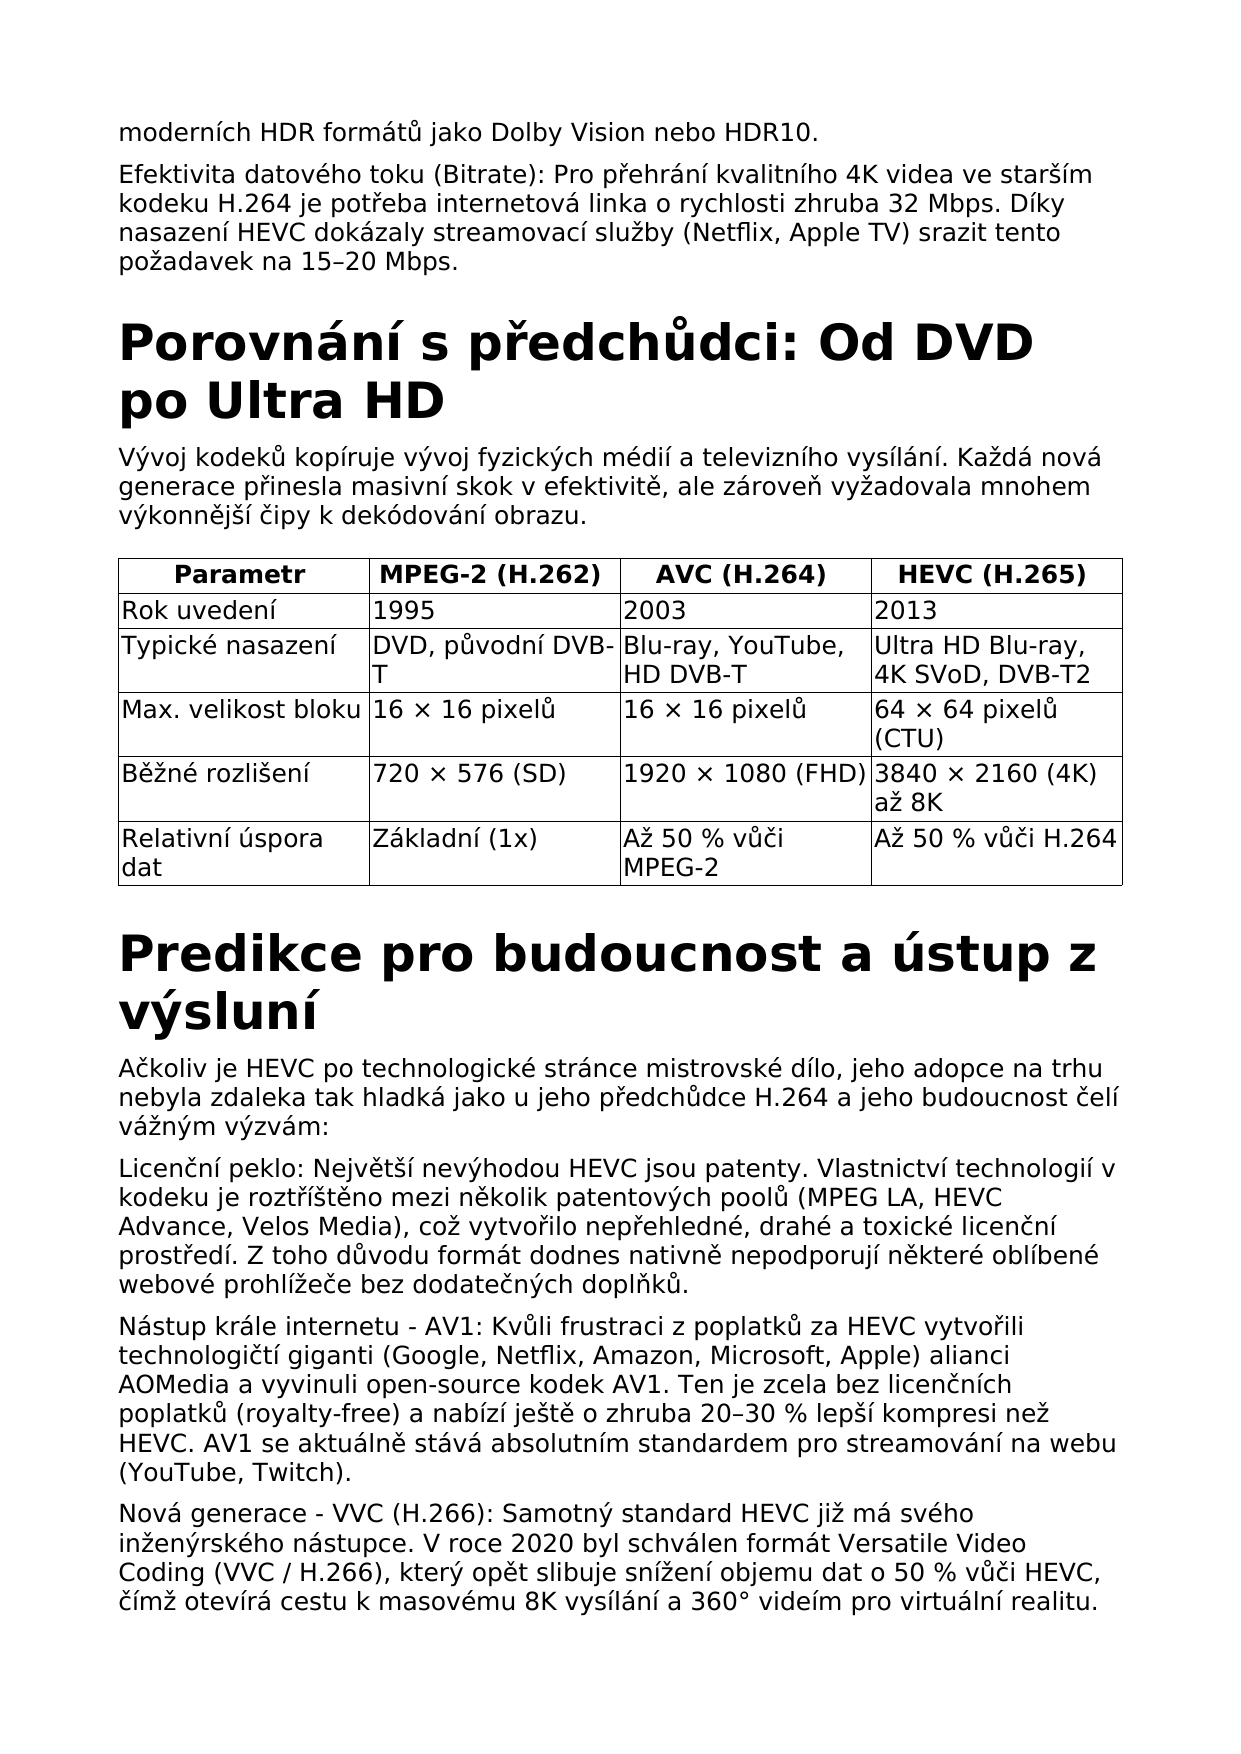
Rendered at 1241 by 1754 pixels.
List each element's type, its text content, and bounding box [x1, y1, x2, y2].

text Nová generace - VVC (H.266): Samotný standard HEVC již má svého inženýrského nástupce. V roce 2020 byl schválen formát Versatile Video Coding (VVC / H.266), který opět slibuje snížení objemu dat o 50 % vůči HEVC, čímž otevírá cestu k masovému 8K vysílání a 360° videím pro virtuální realitu. [118, 1500, 1122, 1616]
table_header HEVC (H.265) [872, 559, 1122, 593]
table_cell 64 × 64 pixelů (CTU) [872, 693, 1122, 756]
table_cell Až 50 % vůči MPEG-2 [621, 822, 871, 885]
table_cell 1995 [370, 594, 620, 628]
table_cell 720 × 576 (SD) [370, 757, 620, 821]
text Vývoj kodeků kopíruje vývoj fyzických médií a televizního vysílání. Každá nová generace přinesla masivní skok v efektivitě, ale zároveň vyžadovala mnohem výkonnější čipy k dekódování obrazu. [118, 443, 1122, 530]
subtitle Predikce pro budoucnost a ústup z výsluní [118, 925, 1122, 1041]
table_cell Až 50 % vůči H.264 [872, 822, 1122, 885]
table_cell 1920 × 1080 (FHD) [621, 757, 871, 821]
table_cell Blu-ray, YouTube, HD DVB-T [621, 629, 871, 692]
text Ačkoliv je HEVC po technologické stránce mistrovské dílo, jeho adopce na trhu nebyla zdaleka tak hladká jako u jeho předchůdce H.264 a jeho budoucnost čelí vážným výzvám: [118, 1054, 1122, 1141]
table_header AVC (H.264) [621, 559, 871, 593]
table_cell 16 × 16 pixelů [621, 693, 871, 756]
table_cell 16 × 16 pixelů [370, 693, 620, 756]
table_cell 3840 × 2160 (4K) až 8K [872, 757, 1122, 821]
table_cell Max. velikost bloku [119, 693, 369, 756]
table_cell Běžné rozlišení [119, 757, 369, 821]
text Nástup krále internetu - AV1: Kvůli frustraci z poplatků za HEVC vytvořili technologičtí giganti (Google, Netflix, Amazon, Microsoft, Apple) alianci AOMedia a vyvinuli open-source kodek AV1. Ten je zcela bez licenčních poplatků (royalty-free) a nabízí ještě o zhruba 20–30 % lepší kompresi než HEVC. AV1 se aktuálně stává absolutním standardem pro streamování na webu (YouTube, Twitch). [118, 1312, 1122, 1487]
table_cell 2003 [621, 594, 871, 628]
table_cell DVD, původní DVB-T [370, 629, 620, 692]
text Efektivita datového toku (Bitrate): Pro přehrání kvalitního 4K videa ve starším kodeku H.264 je potřeba internetová linka o rychlosti zhruba 32 Mbps. Díky nasazení HEVC dokázaly streamovací služby (Netflix, Apple TV) srazit tento požadavek na 15–20 Mbps. [118, 160, 1122, 276]
table_cell Ultra HD Blu-ray, 4K SVoD, DVB-T2 [872, 629, 1122, 692]
table_header Parametr [119, 559, 369, 593]
table_cell Základní (1x) [370, 822, 620, 885]
table_cell Relativní úspora dat [119, 822, 369, 885]
table_header MPEG-2 (H.262) [370, 559, 620, 593]
table_cell Typické nasazení [119, 629, 369, 692]
text Licenční peklo: Největší nevýhodou HEVC jsou patenty. Vlastnictví technologií v kodeku je roztříštěno mezi několik patentových poolů (MPEG LA, HEVC Advance, Velos Media), což vytvořilo nepřehledné, drahé a toxické licenční prostředí. Z toho důvodu formát dodnes nativně nepodporují některé oblíbené webové prohlížeče bez dodatečných doplňků. [118, 1154, 1122, 1300]
text moderních HDR formátů jako Dolby Vision nebo HDR10. [118, 118, 1122, 147]
table_cell Rok uvedení [119, 594, 369, 628]
subtitle Porovnání s předchůdci: Od DVD po Ultra HD [118, 314, 1122, 430]
table_cell 2013 [872, 594, 1122, 628]
